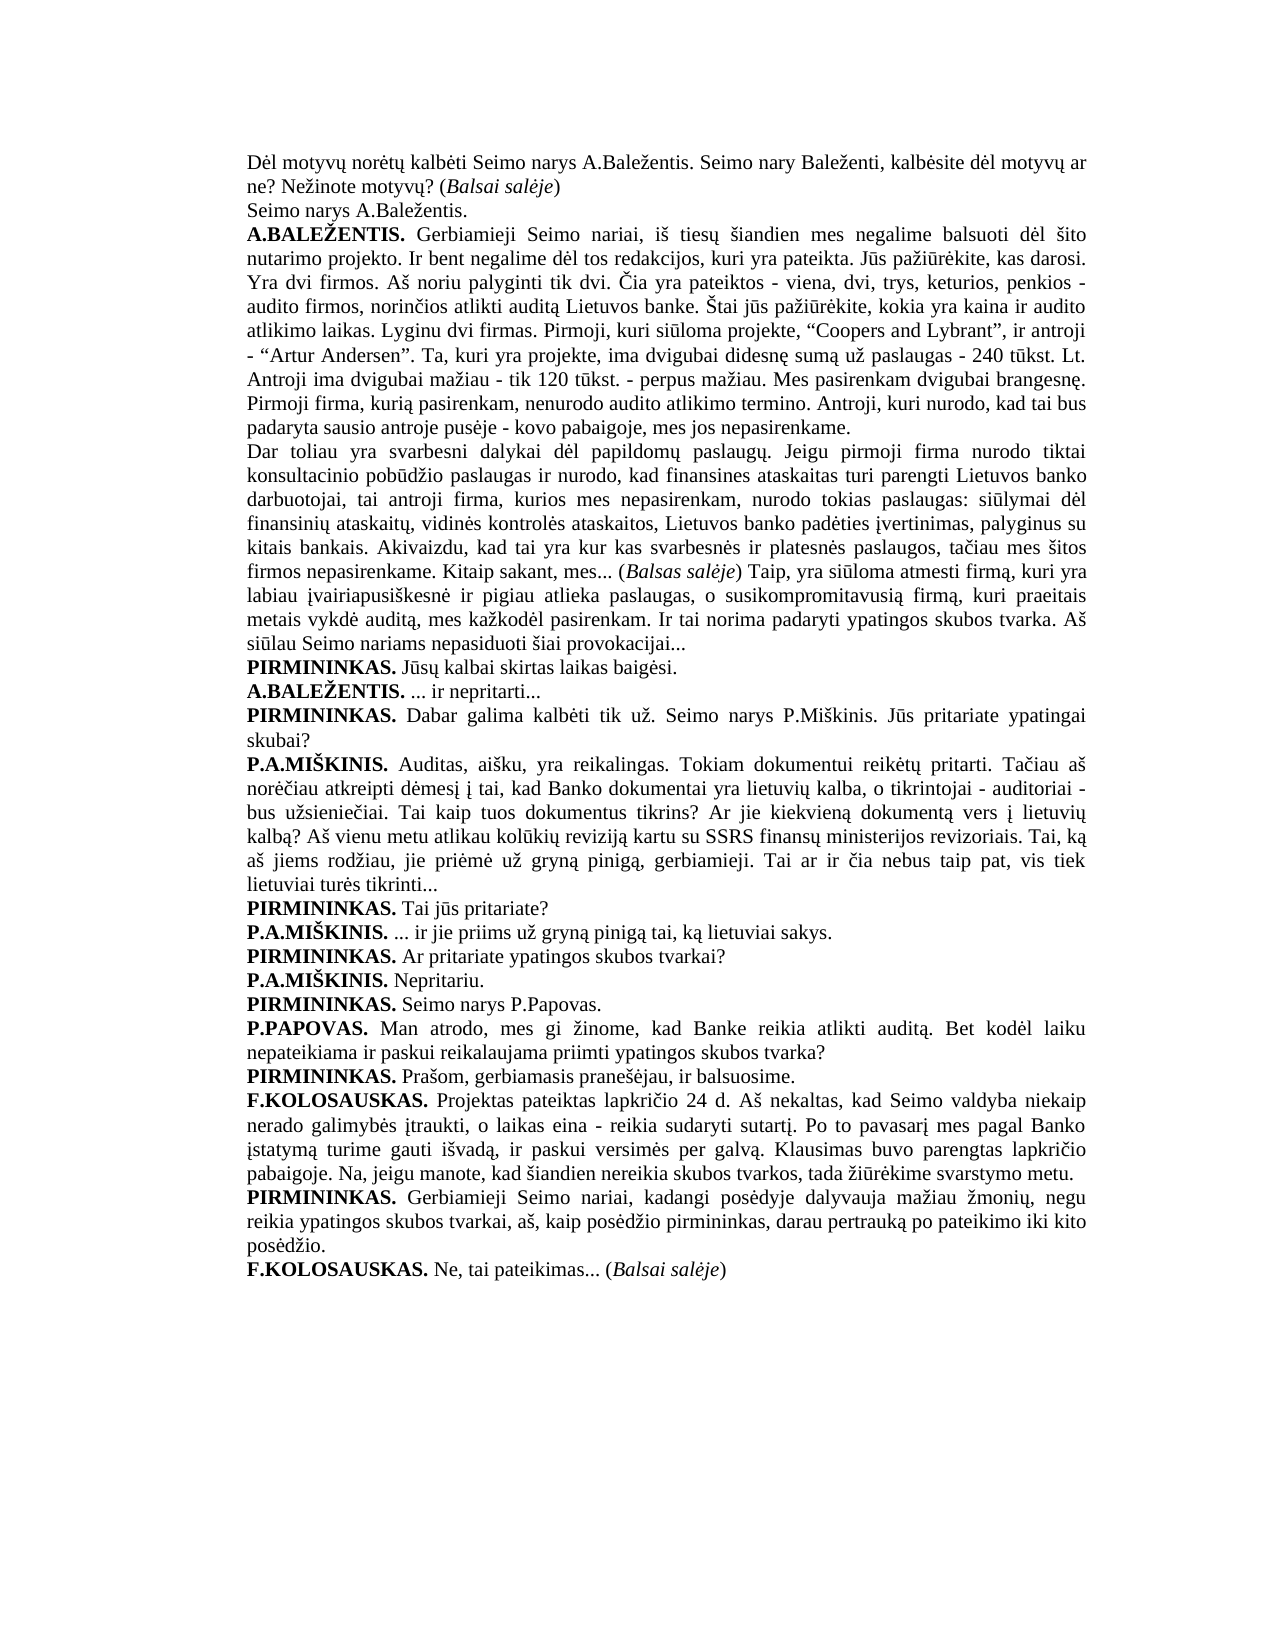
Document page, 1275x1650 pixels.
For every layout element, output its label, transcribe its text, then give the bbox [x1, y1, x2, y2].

text F.KOLOSAUSKAS. Projektas pateiktas lapkričio 24 d. Aš nekaltas, kad Seimo valdyba niekaip nerado galimybės įtraukti, o laikas eina - reikia sudaryti sutartį. Po to pavasarį mes pagal Banko įstatymą turime gauti išvadą, ir paskui versimės per galvą. Klausimas buvo parengtas lapkričio pabaigoje. Na, jeigu manote, kad šiandien nereikia skubos tvarkos, tada žiūrėkime svarstymo metu. [247, 1088, 1087, 1185]
text PIRMININKAS. Prašom, gerbiamasis pranešėjau, ir balsuosime. [247, 1064, 1087, 1088]
text P.PAPOVAS. Man atrodo, mes gi žinome, kad Banke reikia atlikti auditą. Bet kodėl laiku nepateikiama ir paskui reikalaujama priimti ypatingos skubos tvarka? [247, 1016, 1087, 1064]
text PIRMININKAS. Dabar galima kalbėti tik už. Seimo narys P.Miškinis. Jūs pritariate ypatingai skubai? [247, 703, 1087, 752]
text PIRMININKAS. Tai jūs pritariate? [247, 896, 1087, 920]
text F.KOLOSAUSKAS. Ne, tai pateikimas... (Balsai salėje) [247, 1257, 1087, 1281]
text P.A.MIŠKINIS. Auditas, aišku, yra reikalingas. Tokiam dokumentui reikėtų pritarti. Tačiau aš norėčiau atkreipti dėmesį į tai, kad Banko dokumentai yra lietuvių kalba, o tikrintojai - auditoriai - bus užsieniečiai. Tai kaip tuos dokumentus tikrins? Ar jie kiekvieną dokumentą vers į lietuvių kalbą? Aš vienu metu atlikau kolūkių reviziją kartu su SSRS finansų ministerijos revizoriais. Tai, ką aš jiems rodžiau, jie priėmė už gryną pinigą, gerbiamieji. Tai ar ir čia nebus taip pat, vis tiek lietuviai turės tikrinti... [247, 752, 1087, 896]
text A.BALEŽENTIS. ... ir nepritarti... [247, 679, 1087, 703]
text PIRMININKAS. Seimo narys P.Papovas. [247, 992, 1087, 1016]
text PIRMININKAS. Ar pritariate ypatingos skubos tvarkai? [247, 944, 1087, 968]
text Dar toliau yra svarbesni dalykai dėl papildomų paslaugų. Jeigu pirmoji firma nurodo tiktai konsultacinio pobūdžio paslaugas ir nurodo, kad finansines ataskaitas turi parengti Lietuvos banko darbuotojai, tai antroji firma, kurios mes nepasirenkam, nurodo tokias paslaugas: siūlymai dėl finansinių ataskaitų, vidinės kontrolės ataskaitos, Lietuvos banko padėties įvertinimas, palyginus su kitais bankais. Akivaizdu, kad tai yra kur kas svarbesnės ir platesnės paslaugos, tačiau mes šitos firmos nepasirenkame. Kitaip sakant, mes... (Balsas salėje) Taip, yra siūloma atmesti firmą, kuri yra labiau įvairiapusiškesnė ir pigiau atlieka paslaugas, o susikompromitavusią firmą, kuri praeitais metais vykdė auditą, mes kažkodėl pasirenkam. Ir tai norima padaryti ypatingos skubos tvarka. Aš siūlau Seimo nariams nepasiduoti šiai provokacijai... [247, 439, 1087, 655]
text PIRMININKAS. Gerbiamieji Seimo nariai, kadangi posėdyje dalyvauja mažiau žmonių, negu reikia ypatingos skubos tvarkai, aš, kaip posėdžio pirmininkas, darau pertrauką po pateikimo iki kito posėdžio. [247, 1185, 1087, 1257]
text A.BALEŽENTIS. Gerbiamieji Seimo nariai, iš tiesų šiandien mes negalime balsuoti dėl šito nutarimo projekto. Ir bent negalime dėl tos redakcijos, kuri yra pateikta. Jūs pažiūrėkite, kas darosi. Yra dvi firmos. Aš noriu palyginti tik dvi. Čia yra pateiktos - viena, dvi, trys, keturios, penkios - audito firmos, norinčios atlikti auditą Lietuvos banke. Štai jūs pažiūrėkite, kokia yra kaina ir audito atlikimo laikas. Lyginu dvi firmas. Pirmoji, kuri siūloma projekte, “Coopers and Lybrant”, ir antroji - “Artur Andersen”. Ta, kuri yra projekte, ima dvigubai didesnę sumą už paslaugas - 240 tūkst. Lt. Antroji ima dvigubai mažiau - tik 120 tūkst. - perpus mažiau. Mes pasirenkam dvigubai brangesnę. Pirmoji firma, kurią pasirenkam, nenurodo audito atlikimo termino. Antroji, kuri nurodo, kad tai bus padaryta sausio antroje pusėje - kovo pabaigoje, mes jos nepasirenkame. [247, 222, 1087, 439]
text PIRMININKAS. Jūsų kalbai skirtas laikas baigėsi. [247, 655, 1087, 679]
text Seimo narys A.Baležentis. [247, 198, 1087, 222]
text Dėl motyvų norėtų kalbėti Seimo narys A.Baležentis. Seimo nary Baleženti, kalbėsite dėl motyvų ar ne? Nežinote motyvų? (Balsai salėje) [247, 150, 1087, 198]
text P.A.MIŠKINIS. ... ir jie priims už gryną pinigą tai, ką lietuviai sakys. [247, 920, 1087, 944]
text P.A.MIŠKINIS. Nepritariu. [247, 968, 1087, 992]
